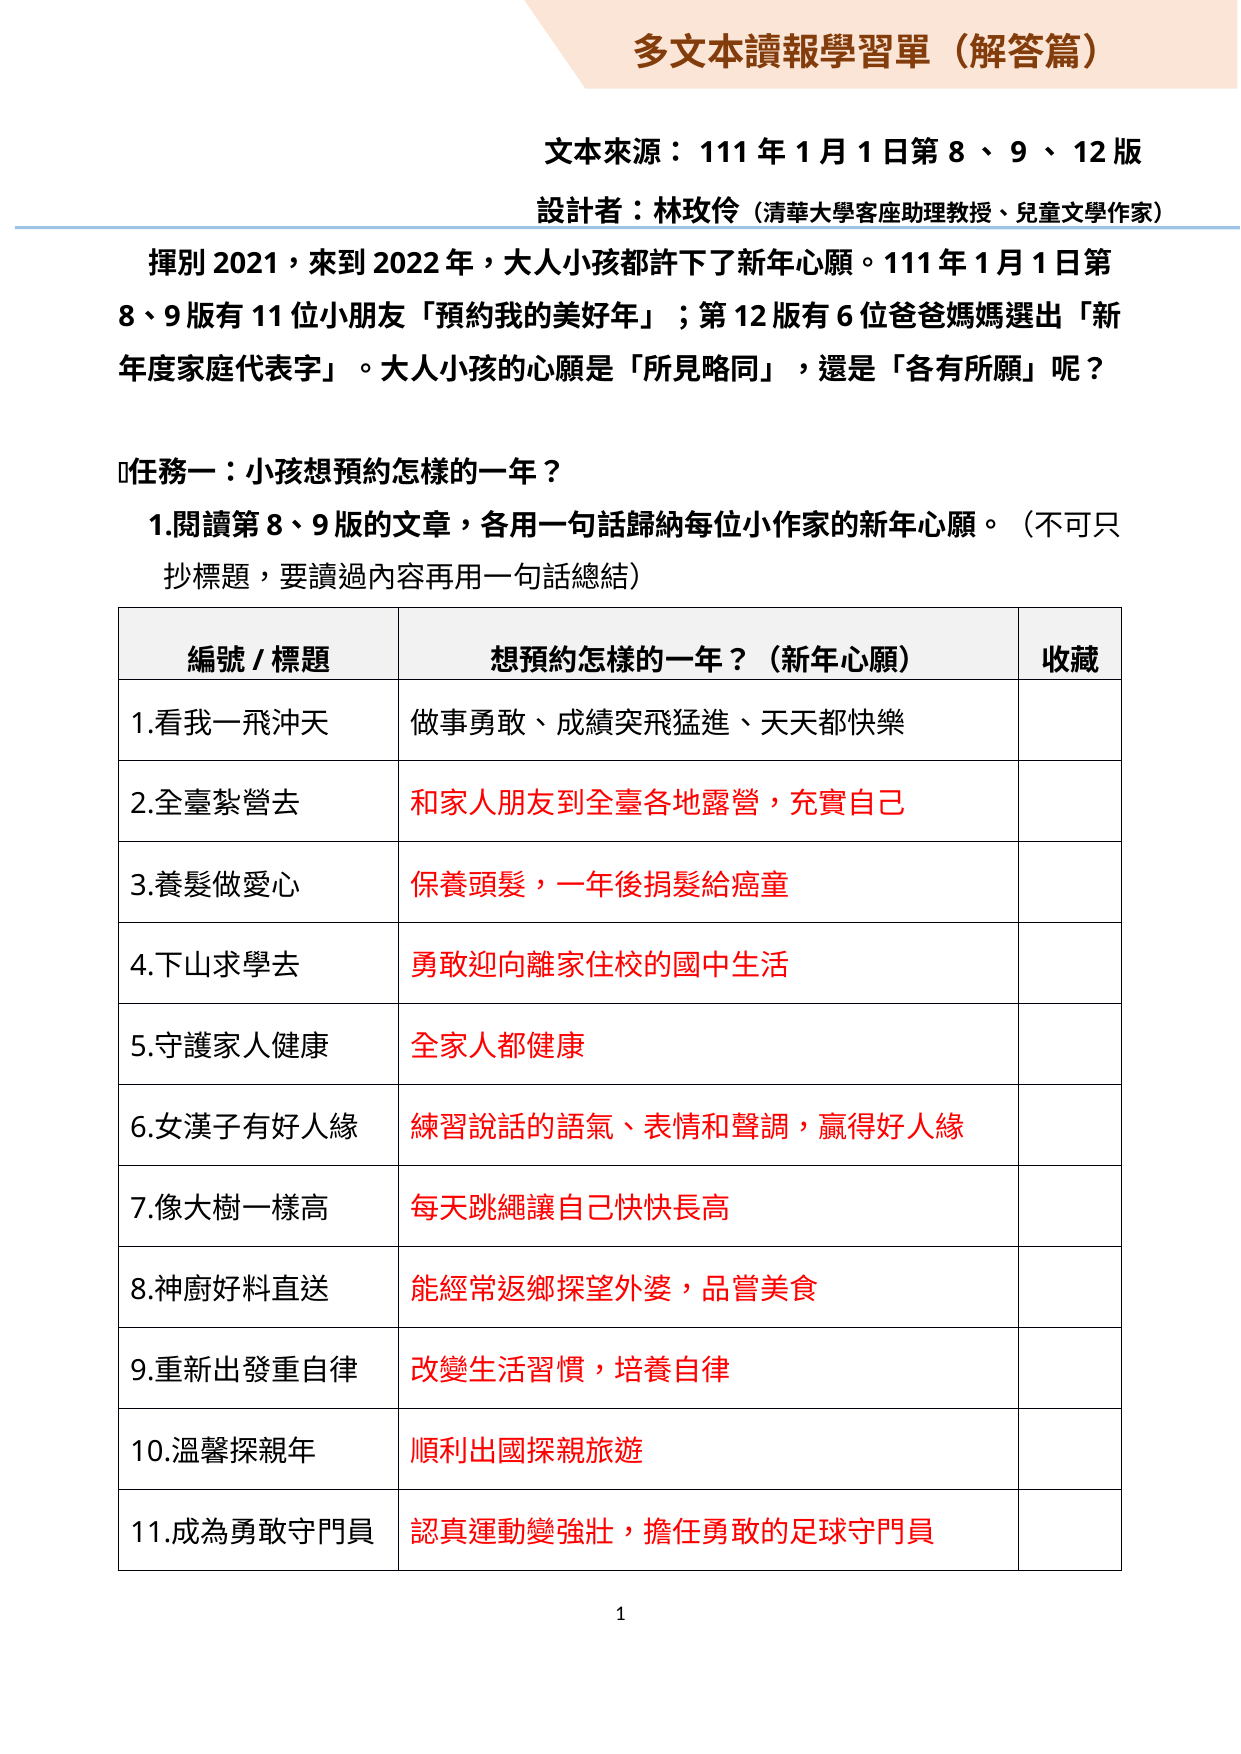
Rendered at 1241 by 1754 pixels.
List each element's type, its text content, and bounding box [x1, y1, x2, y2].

table_cell 4.下山求學去 [119, 923, 398, 1003]
text 任務一：小孩想預約怎樣的一年？ [118, 448, 1122, 491]
table_cell 7.像大樹一樣高 [119, 1166, 398, 1246]
table_header 編號 / 標題 [119, 608, 398, 679]
table_cell 3.養髮做愛心 [119, 842, 398, 922]
table_cell [1019, 923, 1121, 1003]
table_cell [1019, 1409, 1121, 1489]
table_cell [1019, 1004, 1121, 1084]
table_cell 勇敢迎向離家住校的國中生活 [399, 923, 1018, 1003]
table_cell 改變生活習慣，培養自律 [399, 1328, 1018, 1408]
table_cell 保養頭髮，一年後捐髮給癌童 [399, 842, 1018, 922]
table_cell [1019, 1328, 1121, 1408]
table_header 收藏 [1019, 608, 1121, 679]
table_cell 2.全臺紮營去 [119, 761, 398, 841]
table_cell 每天跳繩讓自己快快長高 [399, 1166, 1018, 1246]
table_cell 9.重新出發重自律 [119, 1328, 398, 1408]
table_cell 11.成為勇敢守門員 [119, 1490, 398, 1570]
text 設計者：林玫伶（清華大學客座助理教授、兒童文學作家） [536, 198, 1225, 227]
table_cell 順利出國探親旅遊 [399, 1409, 1018, 1489]
table_cell 和家人朋友到全臺各地露營，充實自己 [399, 761, 1018, 841]
table_cell [1019, 1166, 1121, 1246]
table_cell [1019, 1085, 1121, 1165]
table_cell [1019, 680, 1121, 760]
table_cell [1019, 761, 1121, 841]
table_cell [1019, 1490, 1121, 1570]
text 揮別2021，來到2022年，大人小孩都許下了新年心願。111年1月1日第8、9版有11位小朋友「預約我的美好年」；第12版有6位爸爸媽媽選出「新年度家庭代表字」。大人小孩的心願是「所見略同」，還是「各有所願」呢？ [118, 240, 1122, 388]
table_cell 1.看我一飛沖天 [119, 680, 398, 760]
table_cell 做事勇敢、成績突飛猛進、天天都快樂 [399, 680, 1018, 760]
table_cell [1019, 1247, 1121, 1327]
table_cell [1019, 842, 1121, 922]
table_cell 8.神廚好料直送 [119, 1247, 398, 1327]
table_cell 能經常返鄉探望外婆，品嘗美食 [399, 1247, 1018, 1327]
table_cell 認真運動變強壯，擔任勇敢的足球守門員 [399, 1490, 1018, 1570]
table_header 想預約怎樣的一年？（新年心願） [399, 608, 1018, 679]
table_cell 5.守護家人健康 [119, 1004, 398, 1084]
table_cell 6.女漢子有好人緣 [119, 1085, 398, 1165]
list 抄標題，要讀過內容再用一句話總結） [148, 554, 1122, 596]
list 1.閱讀第8、9版的文章，各用一句話歸納每位小作家的新年心願。（不可只 [148, 501, 1122, 543]
table_cell 全家人都健康 [399, 1004, 1018, 1084]
table_cell 練習說話的語氣、表情和聲調，贏得好人緣 [399, 1085, 1018, 1165]
table_cell 10.溫馨探親年 [119, 1409, 398, 1489]
